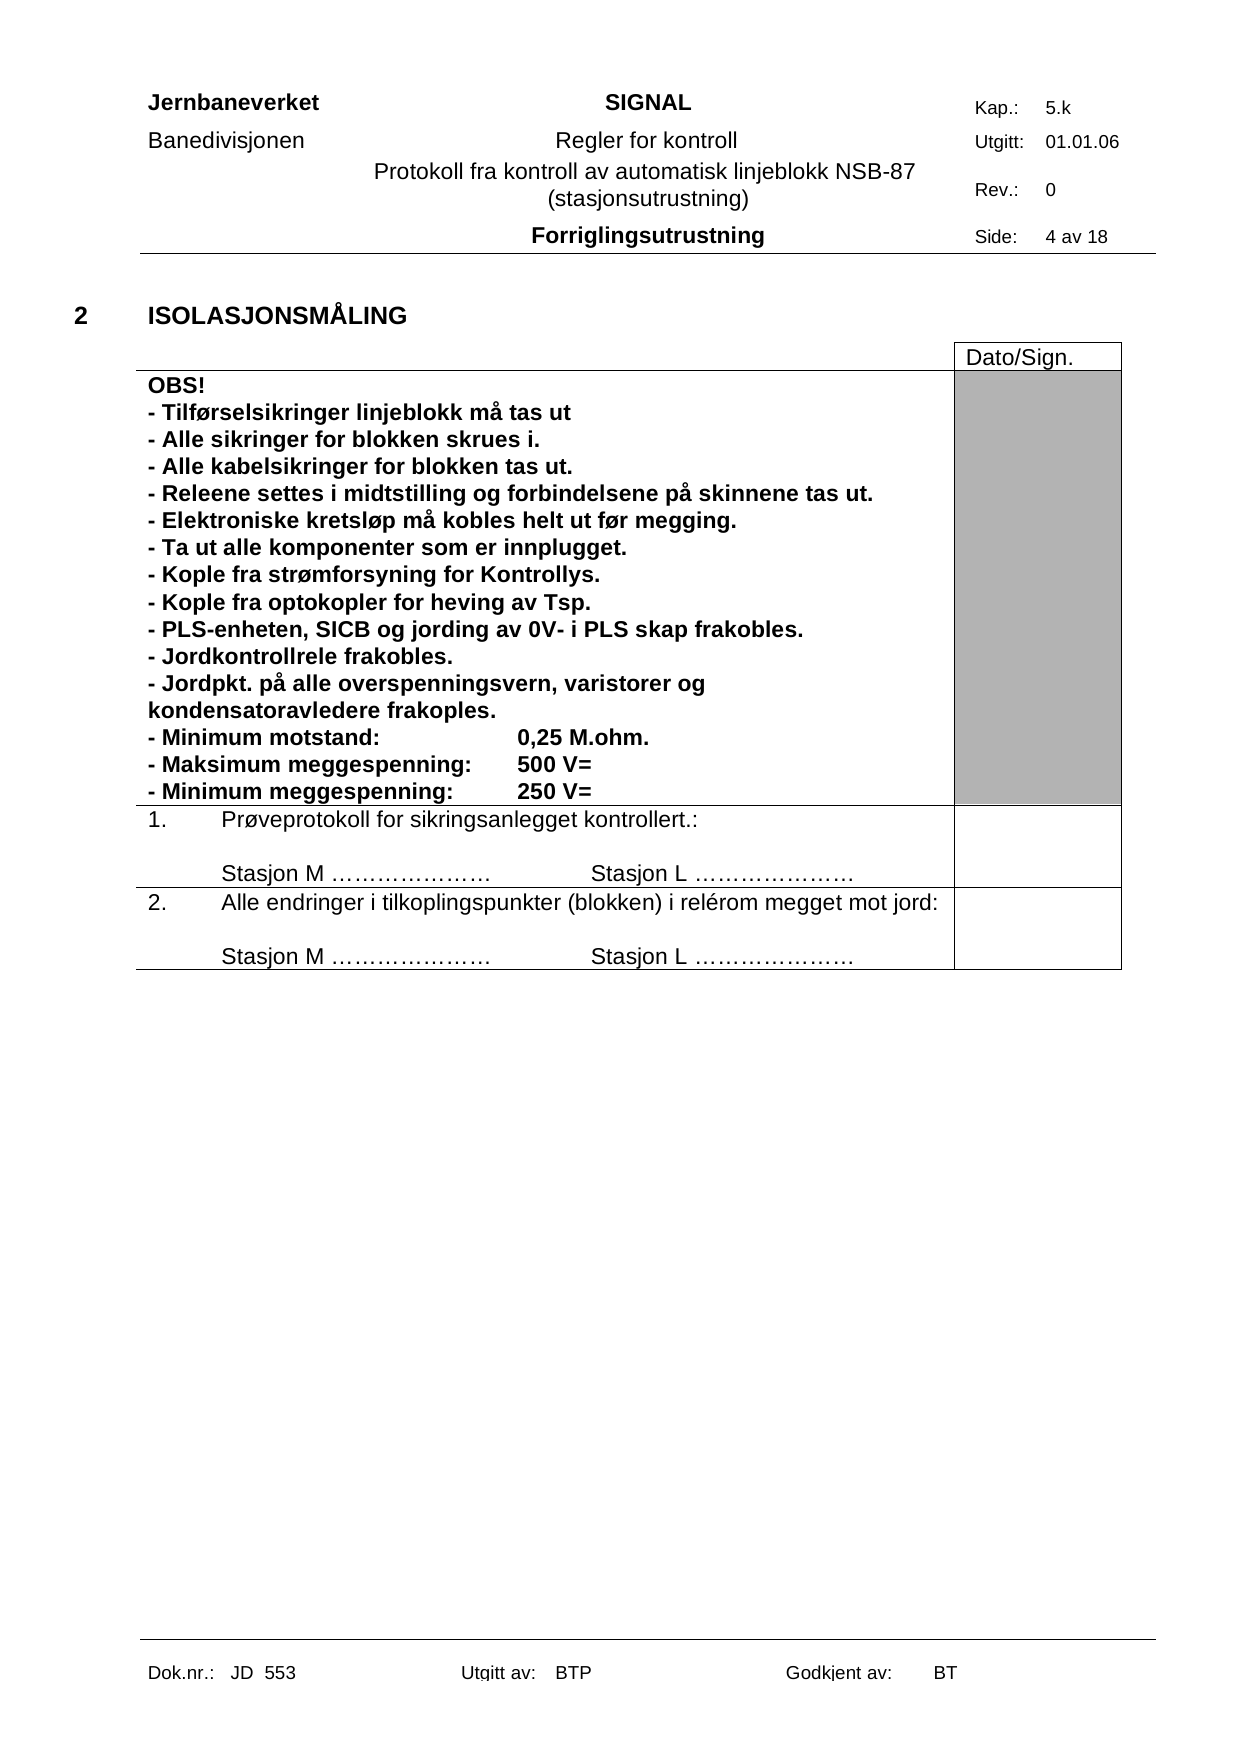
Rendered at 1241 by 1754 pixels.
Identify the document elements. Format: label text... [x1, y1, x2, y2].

table_cell [955, 371, 1121, 804]
table_header [136, 342, 210, 370]
subtitle ISOLASJONSMÅLING [74, 301, 1152, 329]
table_cell [955, 888, 1121, 969]
table_header [210, 342, 954, 370]
table_header Dato/Sign. [955, 343, 1121, 370]
table_cell Alle endringer i tilkoplingspunkter (blokken) i relérom megget mot jord: Stasjon M ………………… Stasjon L ………………… [210, 888, 954, 969]
table_cell Prøveprotokoll for sikringsanlegget kontrollert.: Stasjon M ………………… Stasjon L ………………… [210, 806, 954, 887]
table_cell [955, 806, 1121, 887]
table_cell 1. [136, 806, 210, 887]
table_cell OBS! - Tilførselsikringer linjeblokk må tas ut - Alle sikringer for blokken skrues i. - Alle kabelsikringer for blokken tas ut. - Releene settes i midtstilling og forbindelsene på skinnene tas ut. - Elektroniske kretsløp må kobles helt ut før megging. - Ta ut alle komponenter som er innplugget. - Kople fra strømforsyning for Kontrollys. - Kople fra optokopler for heving av Tsp. - PLS-enheten, SICB og jording av 0V- i PLS skap frakobles. - Jordkontrollrele frakobles. - Jordpkt. på alle overspenningsvern, varistorer og kondensatoravledere frakoples. - Minimum motstand: 0,25 M.ohm. - Maksimum meggespenning: 500 V= - Minimum meggespenning: 250 V= [136, 371, 954, 804]
table_cell 2. [136, 888, 210, 969]
